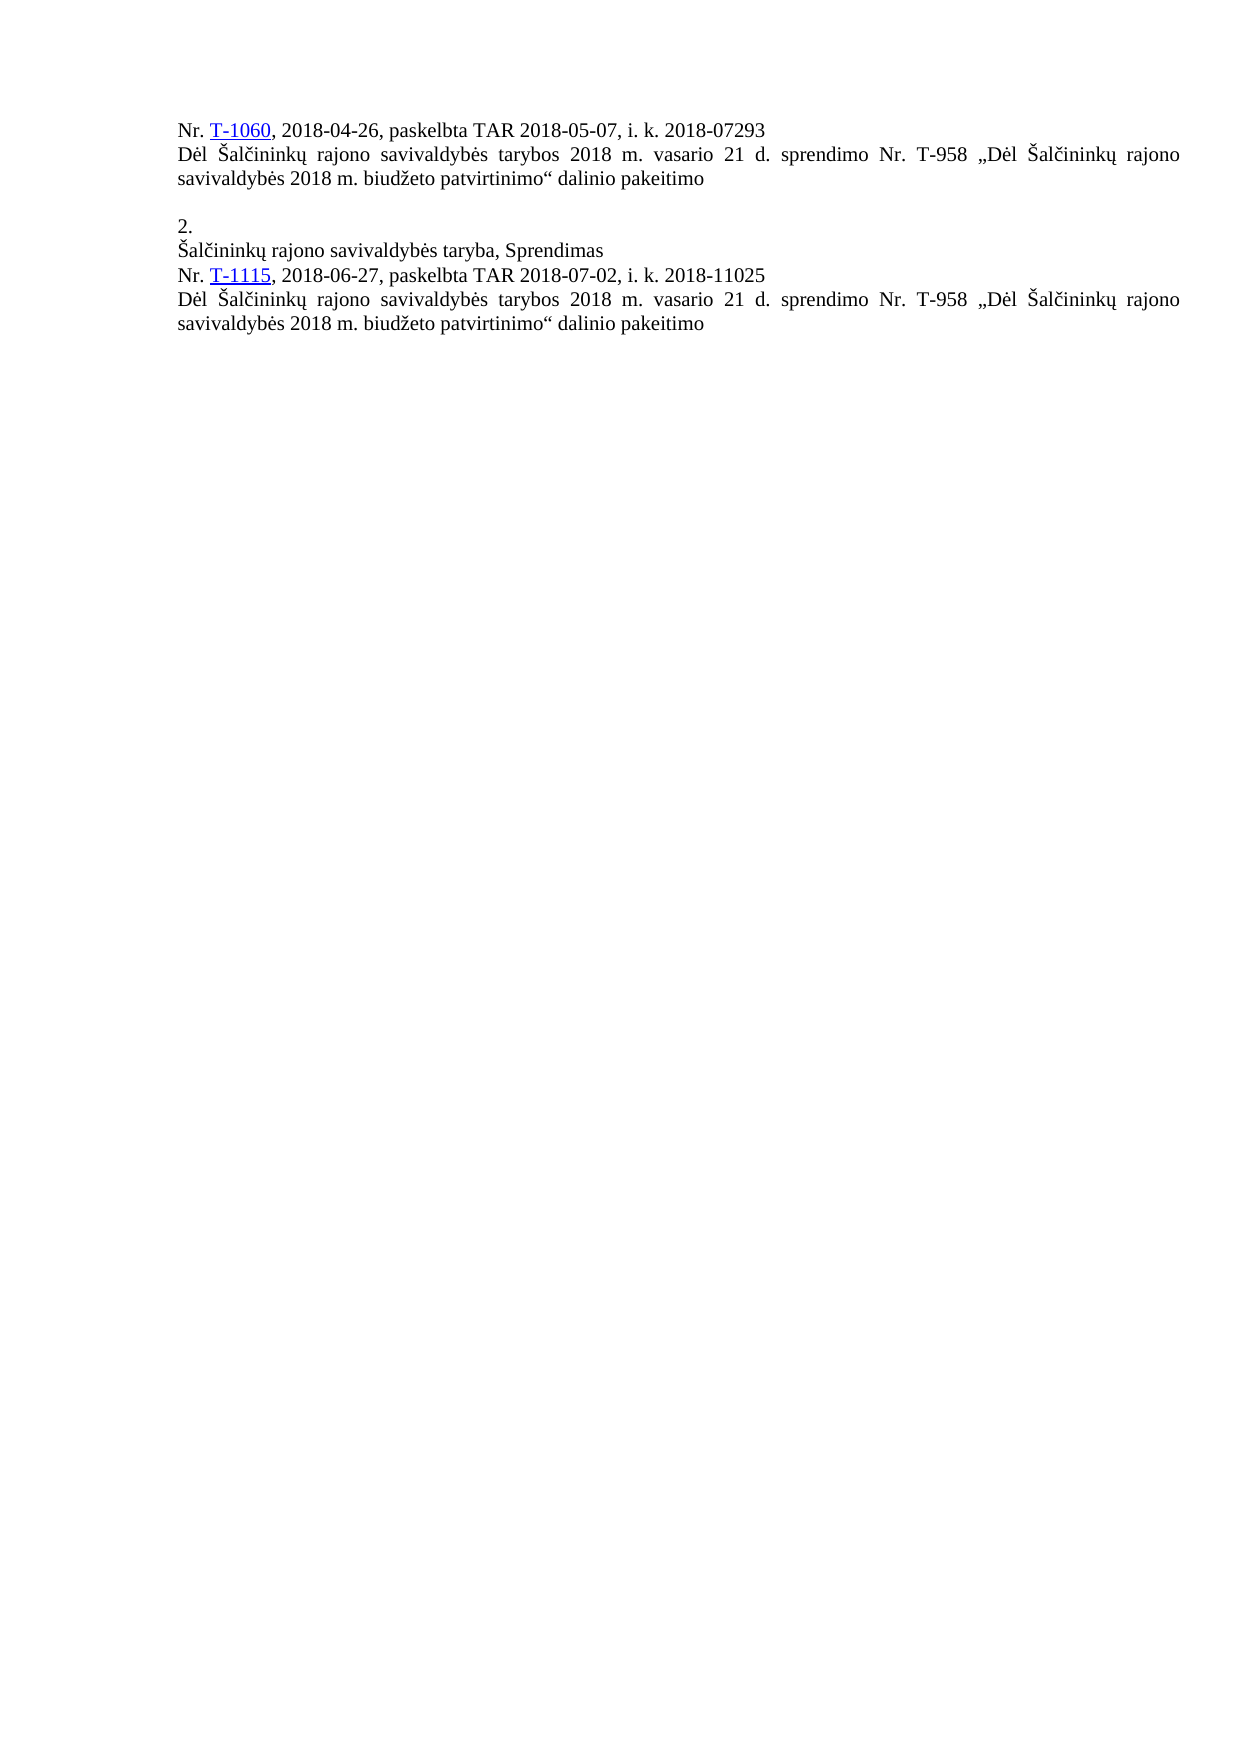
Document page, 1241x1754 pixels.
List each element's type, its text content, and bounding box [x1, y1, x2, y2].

text Nr. T-1060, 2018-04-26, paskelbta TAR 2018-05-07, i. k. 2018-07293 [177, 118, 1181, 142]
text Dėl Šalčininkų rajono savivaldybės tarybos 2018 m. vasario 21 d. sprendimo Nr. T-958 „Dėl Šalčininkų rajono savivaldybės 2018 m. biudžeto patvirtinimo“ dalinio pakeitimo [177, 287, 1181, 335]
text Šalčininkų rajono savivaldybės taryba, Sprendimas [177, 238, 1181, 262]
text Dėl Šalčininkų rajono savivaldybės tarybos 2018 m. vasario 21 d. sprendimo Nr. T-958 „Dėl Šalčininkų rajono savivaldybės 2018 m. biudžeto patvirtinimo“ dalinio pakeitimo [177, 142, 1181, 190]
text 2. [177, 214, 1181, 238]
text Nr. T-1115, 2018-06-27, paskelbta TAR 2018-07-02, i. k. 2018-11025 [177, 262, 1181, 287]
